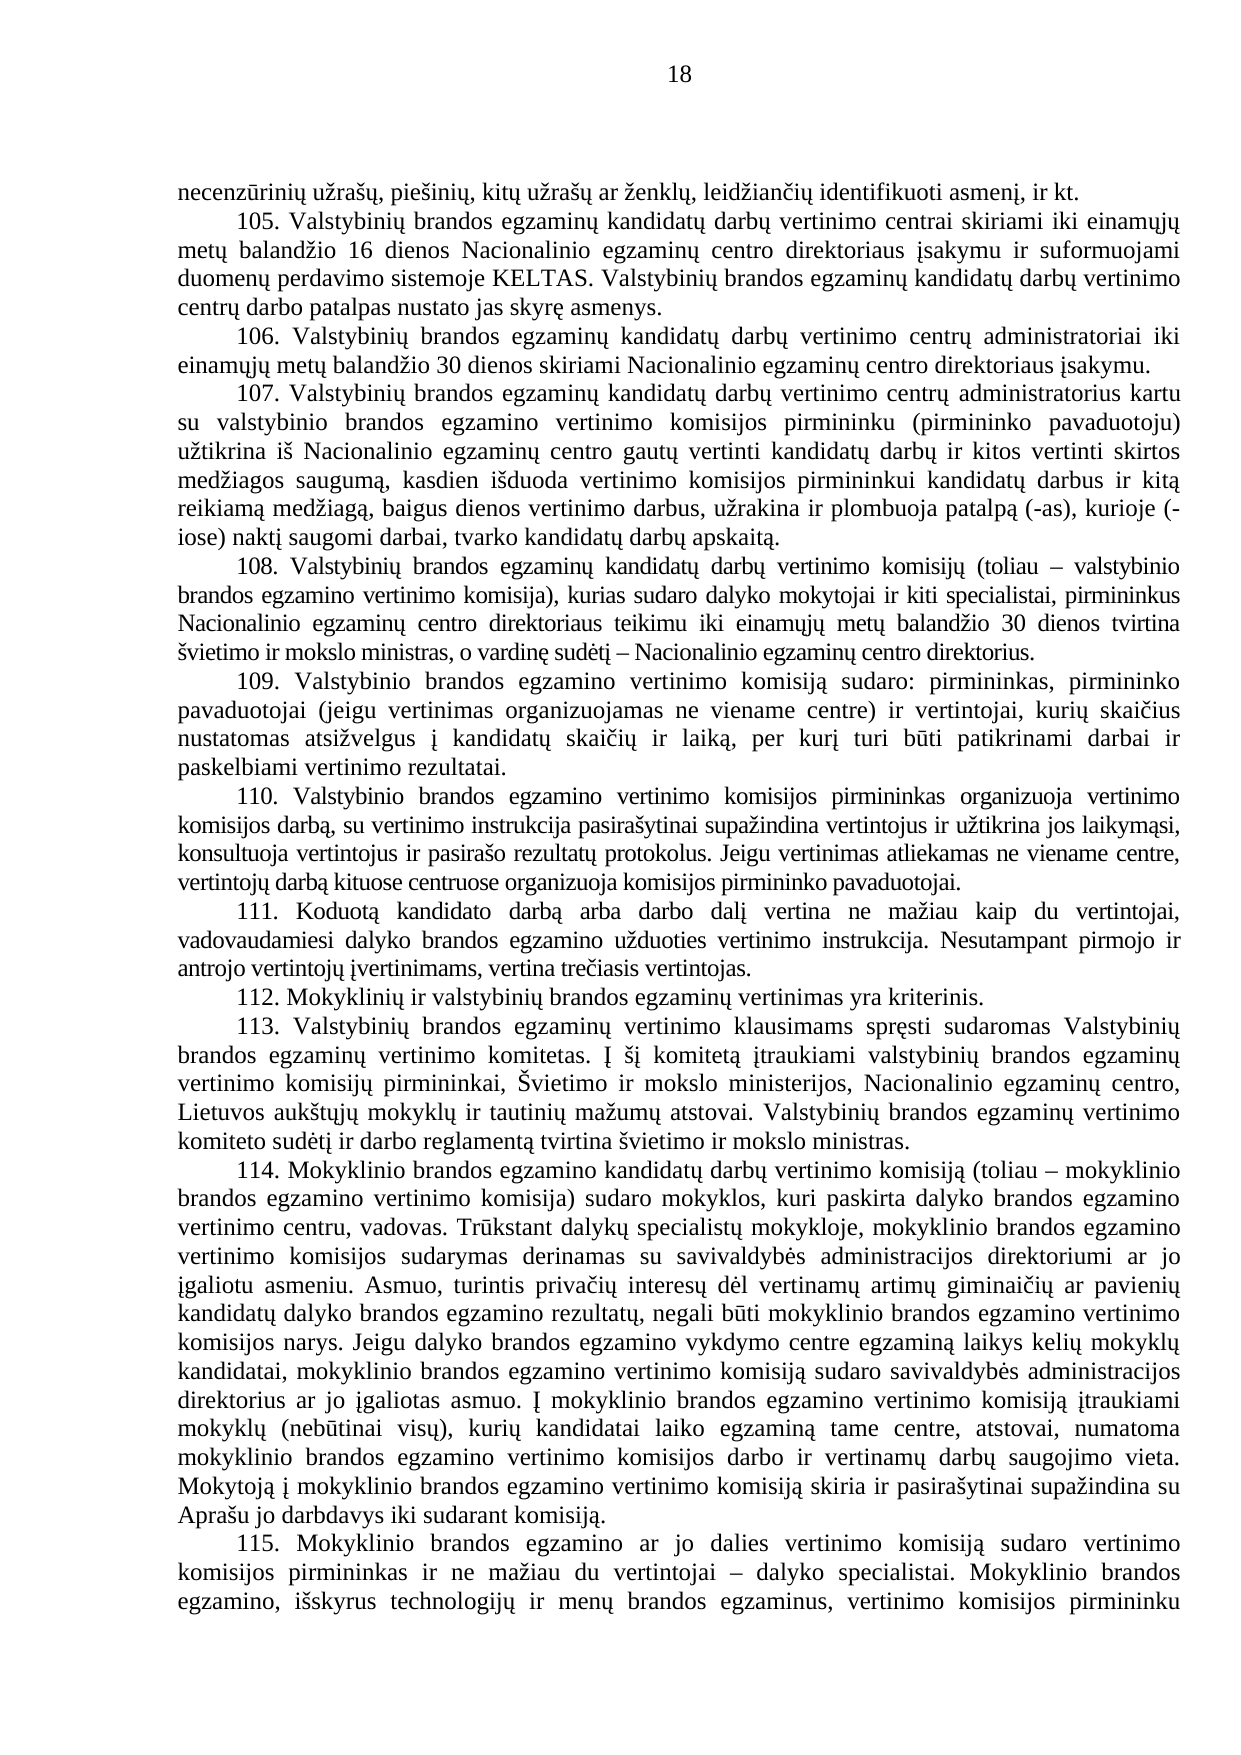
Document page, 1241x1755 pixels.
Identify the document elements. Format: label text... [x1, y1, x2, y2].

text 111. Koduotą kandidato darbą arba darbo dalį vertina ne mažiau kaip du vertintojai, vadovaudamiesi dalyko brandos egzamino užduoties vertinimo instrukcija. Nesutampant pirmojo ir antrojo vertintojų įvertinimams, vertina trečiasis vertintojas. [177, 896, 1181, 982]
text 115. Mokyklinio brandos egzamino ar jo dalies vertinimo komisiją sudaro vertinimo komisijos pirmininkas ir ne mažiau du vertintojai – dalyko specialistai. Mokyklinio brandos egzamino, išskyrus technologijų ir menų brandos egzaminus, vertinimo komisijos pirmininku [177, 1528, 1181, 1615]
text 106. Valstybinių brandos egzaminų kandidatų darbų vertinimo centrų administratoriai iki einamųjų metų balandžio 30 dienos skiriami Nacionalinio egzaminų centro direktoriaus įsakymu. [177, 321, 1181, 378]
text 105. Valstybinių brandos egzaminų kandidatų darbų vertinimo centrai skiriami iki einamųjų metų balandžio 16 dienos Nacionalinio egzaminų centro direktoriaus įsakymu ir suformuojami duomenų perdavimo sistemoje KELTAS. Valstybinių brandos egzaminų kandidatų darbų vertinimo centrų darbo patalpas nustato jas skyrę asmenys. [177, 206, 1181, 321]
text 110. Valstybinio brandos egzamino vertinimo komisijos pirmininkas organizuoja vertinimo komisijos darbą, su vertinimo instrukcija pasirašytinai supažindina vertintojus ir užtikrina jos laikymąsi, konsultuoja vertintojus ir pasirašo rezultatų protokolus. Jeigu vertinimas atliekamas ne viename centre, vertintojų darbą kituose centruose organizuoja komisijos pirmininko pavaduotojai. [177, 781, 1181, 896]
text 108. Valstybinių brandos egzaminų kandidatų darbų vertinimo komisijų (toliau – valstybinio brandos egzamino vertinimo komisija), kurias sudaro dalyko mokytojai ir kiti specialistai, pirmininkus Nacionalinio egzaminų centro direktoriaus teikimu iki einamųjų metų balandžio 30 dienos tvirtina švietimo ir mokslo ministras, o vardinę sudėtį – Nacionalinio egzaminų centro direktorius. [177, 551, 1181, 666]
text 113. Valstybinių brandos egzaminų vertinimo klausimams spręsti sudaromas Valstybinių brandos egzaminų vertinimo komitetas. Į šį komitetą įtraukiami valstybinių brandos egzaminų vertinimo komisijų pirmininkai, Švietimo ir mokslo ministerijos, Nacionalinio egzaminų centro, Lietuvos aukštųjų mokyklų ir tautinių mažumų atstovai. Valstybinių brandos egzaminų vertinimo komiteto sudėtį ir darbo reglamentą tvirtina švietimo ir mokslo ministras. [177, 1011, 1181, 1155]
text 107. Valstybinių brandos egzaminų kandidatų darbų vertinimo centrų administratorius kartu su valstybinio brandos egzamino vertinimo komisijos pirmininku (pirmininko pavaduotoju) užtikrina iš Nacionalinio egzaminų centro gautų vertinti kandidatų darbų ir kitos vertinti skirtos medžiagos saugumą, kasdien išduoda vertinimo komisijos pirmininkui kandidatų darbus ir kitą reikiamą medžiagą, baigus dienos vertinimo darbus, užrakina ir plombuoja patalpą (-as), kurioje (-iose) naktį saugomi darbai, tvarko kandidatų darbų apskaitą. [177, 378, 1181, 551]
text 114. Mokyklinio brandos egzamino kandidatų darbų vertinimo komisiją (toliau – mokyklinio brandos egzamino vertinimo komisija) sudaro mokyklos, kuri paskirta dalyko brandos egzamino vertinimo centru, vadovas. Trūkstant dalykų specialistų mokykloje, mokyklinio brandos egzamino vertinimo komisijos sudarymas derinamas su savivaldybės administracijos direktoriumi ar jo įgaliotu asmeniu. Asmuo, turintis privačių interesų dėl vertinamų artimų giminaičių ar pavienių kandidatų dalyko brandos egzamino rezultatų, negali būti mokyklinio brandos egzamino vertinimo komisijos narys. Jeigu dalyko brandos egzamino vykdymo centre egzaminą laikys kelių mokyklų kandidatai, mokyklinio brandos egzamino vertinimo komisiją sudaro savivaldybės administracijos direktorius ar jo įgaliotas asmuo. Į mokyklinio brandos egzamino vertinimo komisiją įtraukiami mokyklų (nebūtinai visų), kurių kandidatai laiko egzaminą tame centre, atstovai, numatoma mokyklinio brandos egzamino vertinimo komisijos darbo ir vertinamų darbų saugojimo vieta. Mokytoją į mokyklinio brandos egzamino vertinimo komisiją skiria ir pasirašytinai supažindina su Aprašu jo darbdavys iki sudarant komisiją. [177, 1155, 1181, 1528]
text 112. Mokyklinių ir valstybinių brandos egzaminų vertinimas yra kriterinis. [177, 982, 1181, 1011]
text 109. Valstybinio brandos egzamino vertinimo komisiją sudaro: pirmininkas, pirmininko pavaduotojai (jeigu vertinimas organizuojamas ne viename centre) ir vertintojai, kurių skaičius nustatomas atsižvelgus į kandidatų skaičių ir laiką, per kurį turi būti patikrinami darbai ir paskelbiami vertinimo rezultatai. [177, 666, 1181, 781]
text necenzūrinių užrašų, piešinių, kitų užrašų ar ženklų, leidžiančių identifikuoti asmenį, ir kt. [177, 177, 1181, 206]
